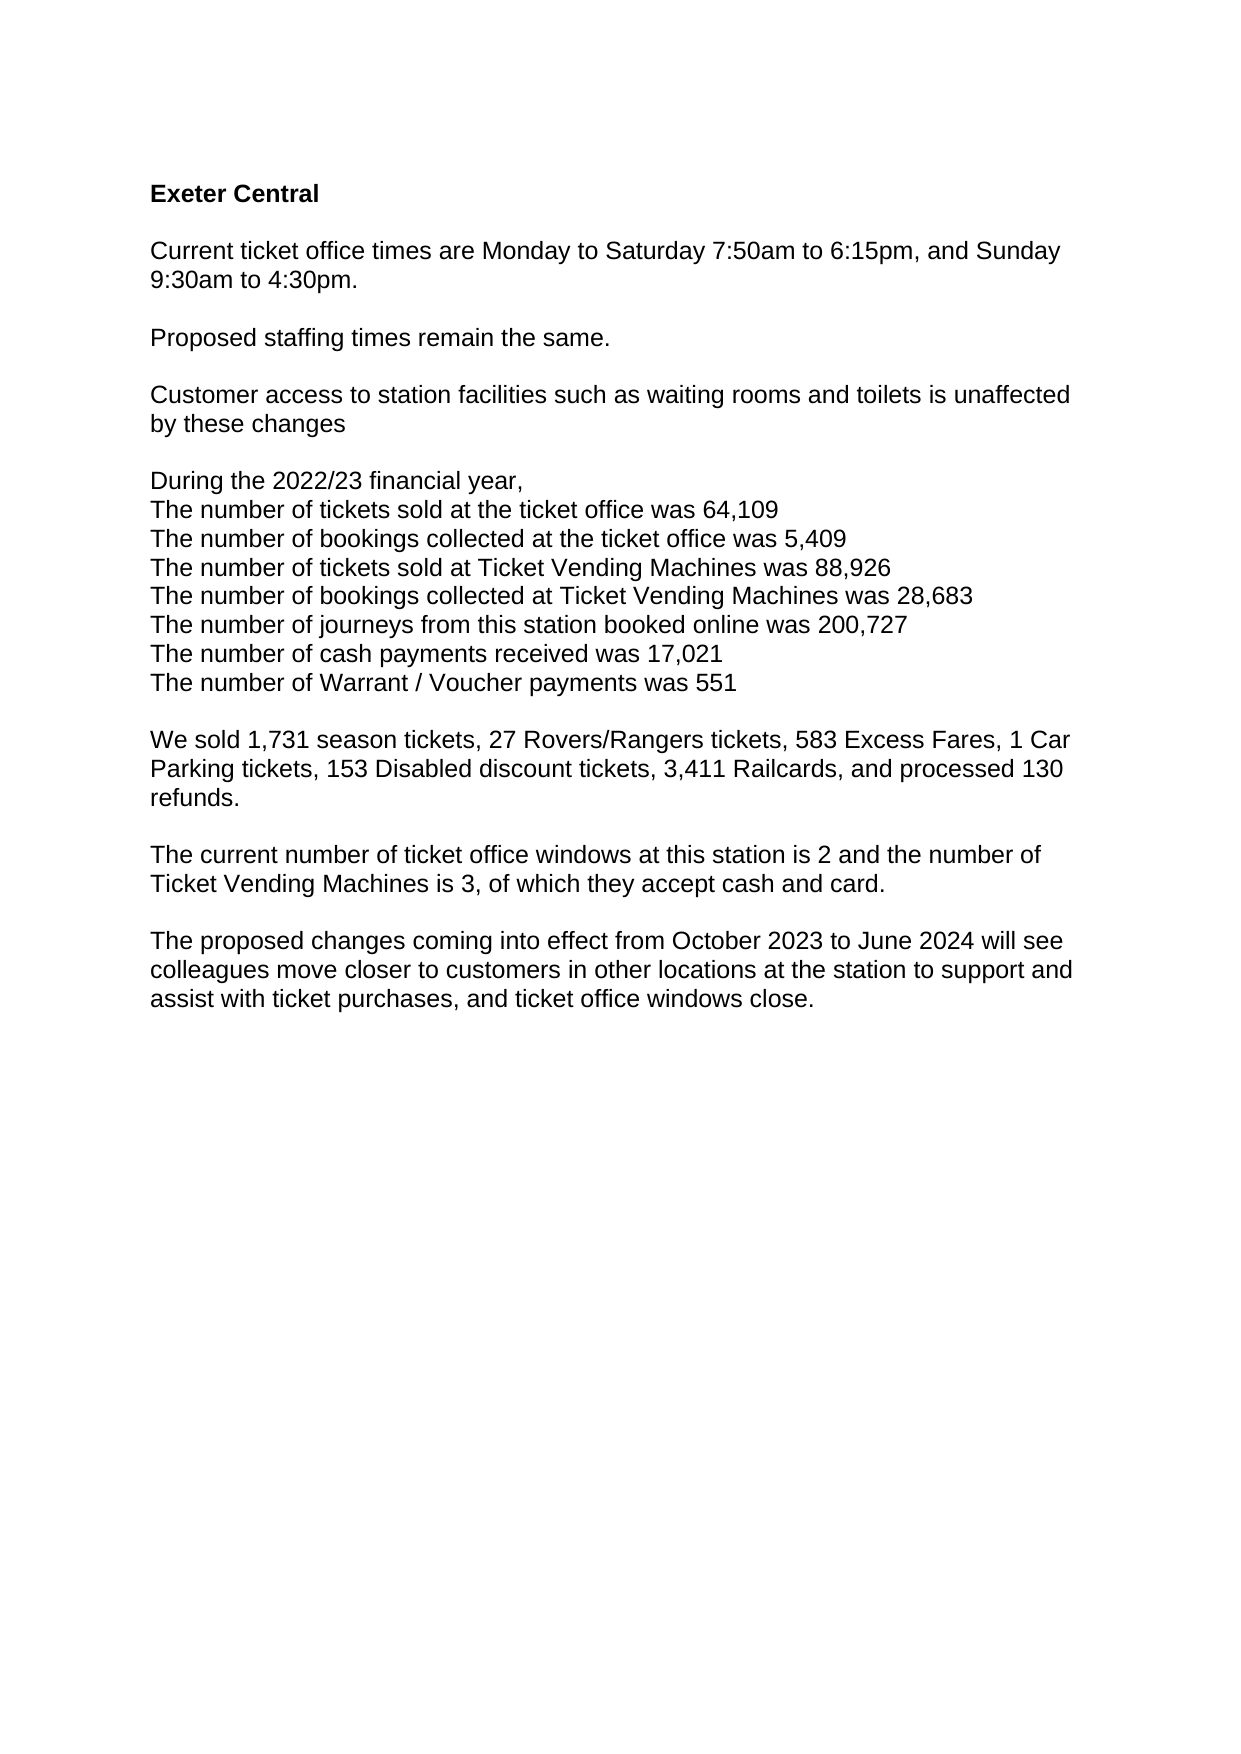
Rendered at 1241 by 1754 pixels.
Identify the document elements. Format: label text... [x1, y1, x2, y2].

text The number of journeys from this station booked online was 200,727 [150, 610, 1090, 639]
text The number of bookings collected at the ticket office was 5,409 [150, 524, 1090, 552]
text The number of tickets sold at the ticket office was 64,109 [150, 495, 1090, 524]
text The number of bookings collected at Ticket Vending Machines was 28,683 [150, 581, 1090, 610]
text Current ticket office times are Monday to Saturday 7:50am to 6:15pm, and Sunday 9:30am to 4:30pm. [150, 236, 1090, 294]
text The number of tickets sold at Ticket Vending Machines was 88,926 [150, 552, 1090, 581]
text The proposed changes coming into effect from October 2023 to June 2024 will see colleagues move closer to customers in other locations at the station to support and assist with ticket purchases, and ticket office windows close. [150, 926, 1090, 1012]
text The current number of ticket office windows at this station is 2 and the number of Ticket Vending Machines is 3, of which they accept cash and card. [150, 840, 1090, 897]
text Exeter Central [150, 179, 1090, 207]
text The number of Warrant / Voucher payments was 551 [150, 667, 1090, 696]
text Proposed staffing times remain the same. [150, 322, 1090, 351]
text During the 2022/23 financial year, [150, 466, 1090, 495]
text We sold 1,731 season tickets, 27 Rovers/Rangers tickets, 583 Excess Fares, 1 Car Parking tickets, 153 Disabled discount tickets, 3,411 Railcards, and processed 130 refunds. [150, 725, 1090, 811]
text The number of cash payments received was 17,021 [150, 639, 1090, 667]
text Customer access to station facilities such as waiting rooms and toilets is unaffected by these changes [150, 380, 1090, 437]
